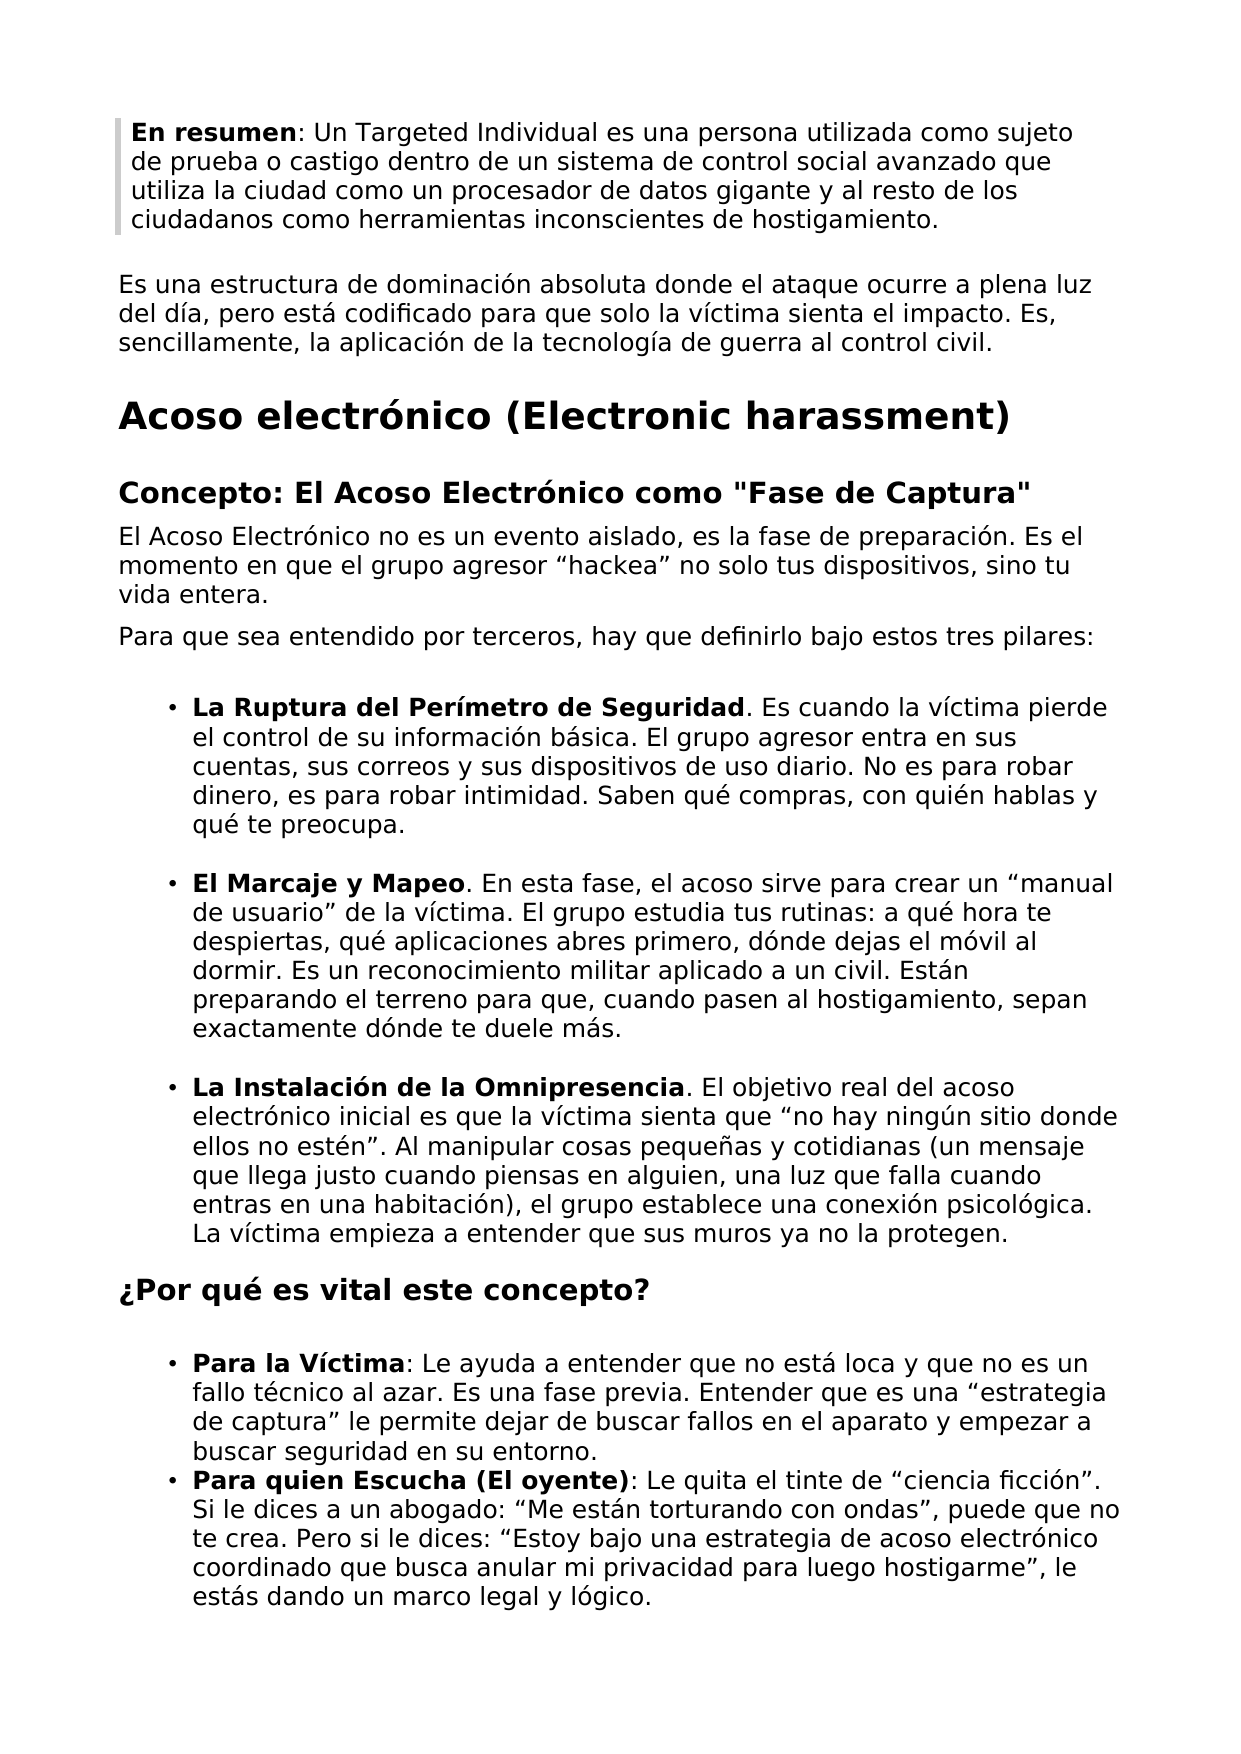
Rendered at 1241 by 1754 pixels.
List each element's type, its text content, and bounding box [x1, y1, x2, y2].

text Para que sea entendido por terceros, hay que definirlo bajo estos tres pilares: [118, 622, 1122, 652]
subtitle Concepto: El Acoso Electrónico como "Fase de Captura" [118, 476, 1122, 510]
list La Instalación de la Omnipresencia. El objetivo real del acoso electrónico inicial es que la víctima sienta que “no hay ningún sitio donde ellos no estén”. Al manipular cosas pequeñas y cotidianas (un mensaje que llega justo cuando piensas en alguien, una luz que falla cuando entras en una habitación), el grupo establece una conexión psicológica. La víctima empieza a entender que sus muros ya no la protegen. [177, 1073, 1122, 1248]
text Es una estructura de dominación absoluta donde el ataque ocurre a plena luz del día, pero está codificado para que solo la víctima sienta el impacto. Es, sencillamente, la aplicación de la tecnología de guerra al control civil. [118, 270, 1122, 357]
list Para la Víctima: Le ayuda a entender que no está loca y que no es un fallo técnico al azar. Es una fase previa. Entender que es una “estrategia de captura” le permite dejar de buscar fallos en el aparato y empezar a buscar seguridad en su entorno. [177, 1349, 1122, 1466]
text El Acoso Electrónico no es un evento aislado, es la fase de preparación. Es el momento en que el grupo agresor “hackea” no solo tus dispositivos, sino tu vida entera. [118, 522, 1122, 610]
list Para quien Escucha (El oyente): Le quita el tinte de “ciencia ficción”. Si le dices a un abogado: “Me están torturando con ondas”, puede que no te crea. Pero si le dices: “Estoy bajo una estrategia de acoso electrónico coordinado que busca anular mi privacidad para luego hostigarme”, le estás dando un marco legal y lógico. [177, 1466, 1122, 1612]
subtitle ¿Por qué es vital este concepto? [118, 1273, 1122, 1307]
list El Marcaje y Mapeo. En esta fase, el acoso sirve para crear un “manual de usuario” de la víctima. El grupo estudia tus rutinas: a qué hora te despiertas, qué aplicaciones abres primero, dónde dejas el móvil al dormir. Es un reconocimiento militar aplicado a un civil. Están preparando el terreno para que, cuando pasen al hostigamiento, sepan exactamente dónde te duele más. [177, 869, 1122, 1044]
subtitle Acoso electrónico (Electronic harassment) [118, 395, 1122, 438]
list La Ruptura del Perímetro de Seguridad. Es cuando la víctima pierde el control de su información básica. El grupo agresor entra en sus cuentas, sus correos y sus dispositivos de uso diario. No es para robar dinero, es para robar intimidad. Saben qué compras, con quién hablas y qué te preocupa. [177, 693, 1122, 839]
table_header En resumen: Un Targeted Individual es una persona utilizada como sujeto de prueba o castigo dentro de un sistema de control social avanzado que utiliza la ciudad como un procesador de datos gigante y al resto de los ciudadanos como herramientas inconscientes de hostigamiento. [121, 118, 1122, 235]
